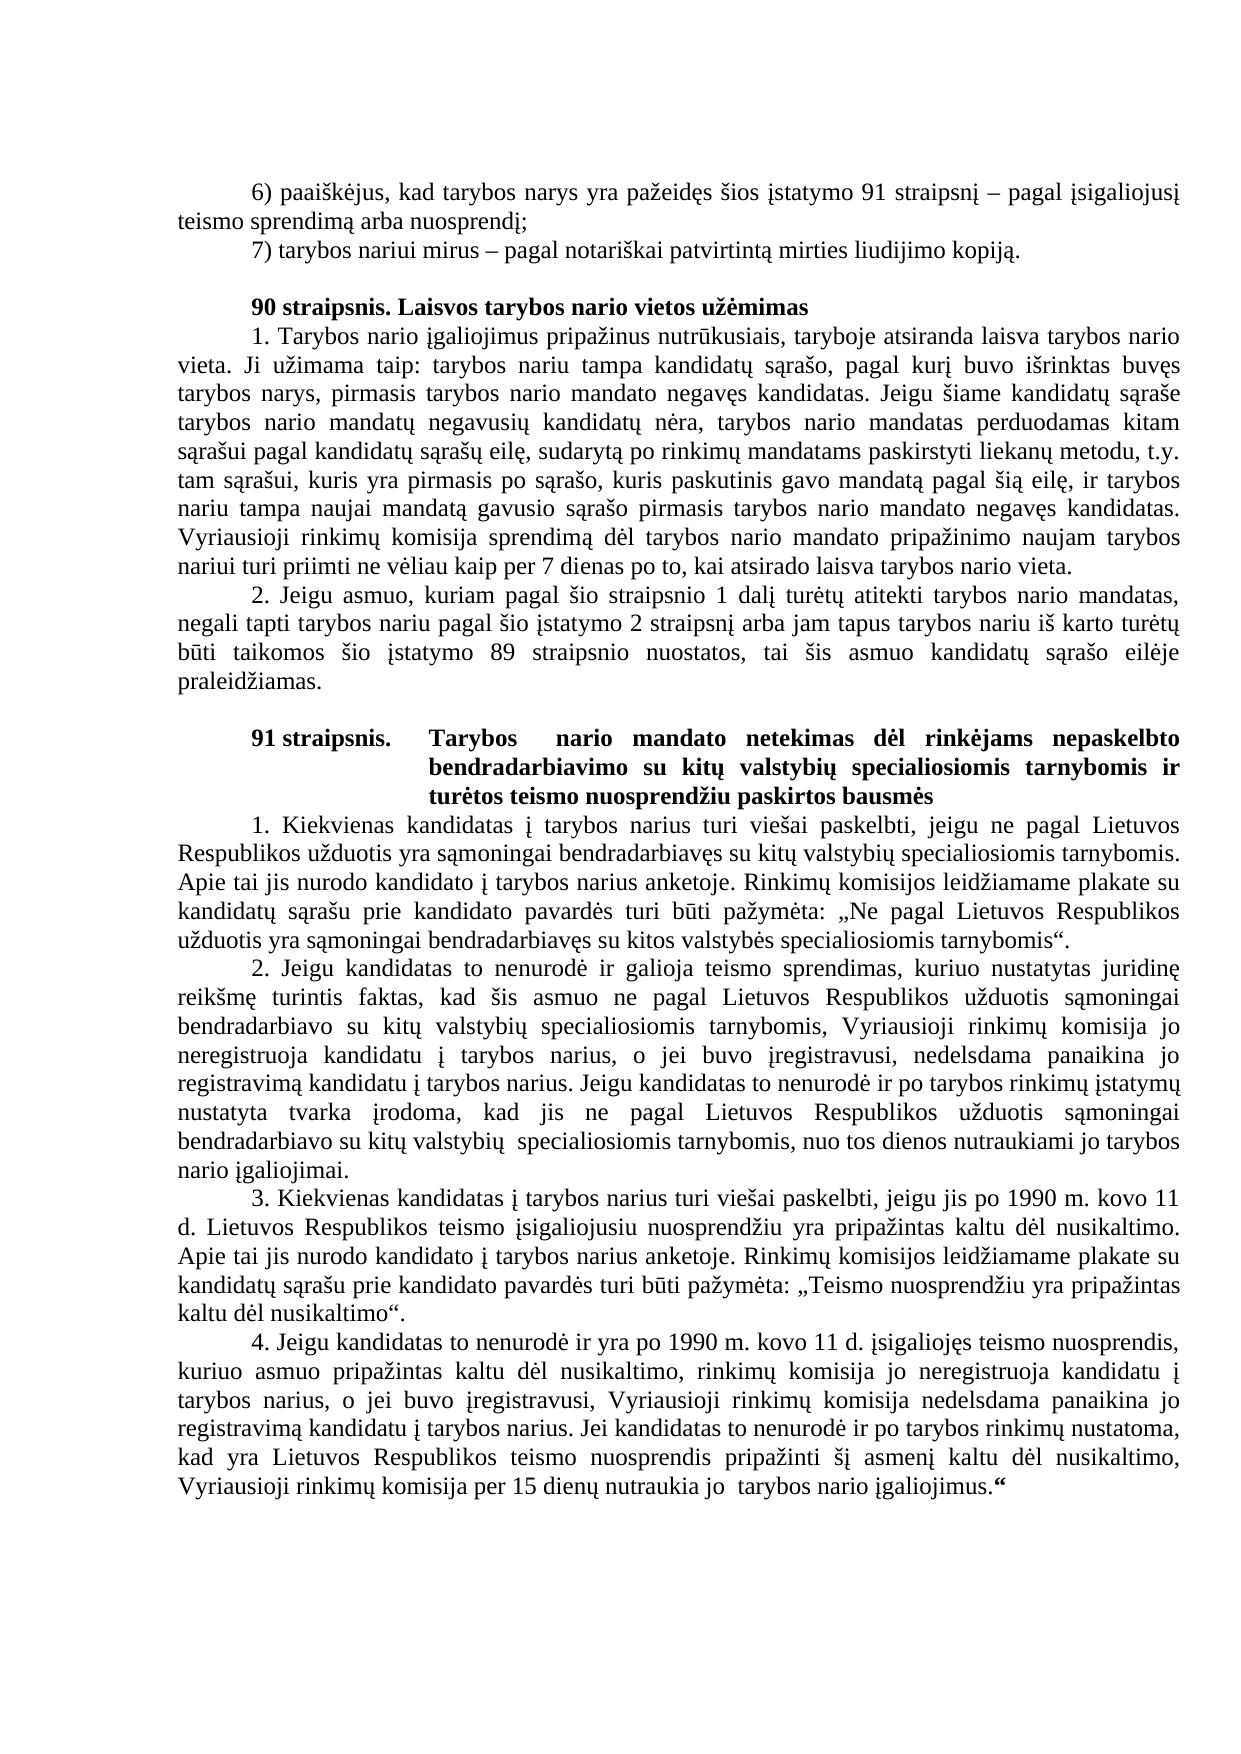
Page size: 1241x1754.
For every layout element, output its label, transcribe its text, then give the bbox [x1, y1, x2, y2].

text 7) tarybos nariui mirus – pagal notariškai patvirtintą mirties liudijimo kopiją. [177, 235, 1181, 263]
text 91 straipsnis. Tarybos nario mandato netekimas dėl rinkėjams nepaskelbto bendradarbiavimo su kitų valstybių specialiosiomis tarnybomis ir turėtos teismo nuosprendžiu paskirtos bausmės [251, 723, 1181, 810]
text 2. Jeigu kandidatas to nenurodė ir galioja teismo sprendimas, kuriuo nustatytas juridinę reikšmę turintis faktas, kad šis asmuo ne pagal Lietuvos Respublikos užduotis sąmoningai bendradarbiavo su kitų valstybių specialiosiomis tarnybomis, Vyriausioji rinkimų komisija jo neregistruoja kandidatu į tarybos narius, o jei buvo įregistravusi, nedelsdama panaikina jo registravimą kandidatu į tarybos narius. Jeigu kandidatas to nenurodė ir po tarybos rinkimų įstatymų nustatyta tvarka įrodoma, kad jis ne pagal Lietuvos Respublikos užduotis sąmoningai bendradarbiavo su kitų valstybių specialiosiomis tarnybomis, nuo tos dienos nutraukiami jo tarybos nario įgaliojimai. [177, 953, 1181, 1183]
text 2. Jeigu asmuo, kuriam pagal šio straipsnio 1 dalį turėtų atitekti tarybos nario mandatas, negali tapti tarybos nariu pagal šio įstatymo 2 straipsnį arba jam tapus tarybos nariu iš karto turėtų būti taikomos šio įstatymo 89 straipsnio nuostatos, tai šis asmuo kandidatų sąrašo eilėje praleidžiamas. [177, 580, 1181, 695]
text 6) paaiškėjus, kad tarybos narys yra pažeidęs šios įstatymo 91 straipsnį – pagal įsigaliojusį teismo sprendimą arba nuosprendį; [177, 177, 1181, 235]
text 1. Kiekvienas kandidatas į tarybos narius turi viešai paskelbti, jeigu ne pagal Lietuvos Respublikos užduotis yra sąmoningai bendradarbiavęs su kitų valstybių specialiosiomis tarnybomis. Apie tai jis nurodo kandidato į tarybos narius anketoje. Rinkimų komisijos leidžiamame plakate su kandidatų sąrašu prie kandidato pavardės turi būti pažymėta: „Ne pagal Lietuvos Respublikos užduotis yra sąmoningai bendradarbiavęs su kitos valstybės specialiosiomis tarnybomis“. [177, 810, 1181, 953]
text 3. Kiekvienas kandidatas į tarybos narius turi viešai paskelbti, jeigu jis po 1990 m. kovo 11 d. Lietuvos Respublikos teismo įsigaliojusiu nuosprendžiu yra pripažintas kaltu dėl nusikaltimo. Apie tai jis nurodo kandidato į tarybos narius anketoje. Rinkimų komisijos leidžiamame plakate su kandidatų sąrašu prie kandidato pavardės turi būti pažymėta: „Teismo nuosprendžiu yra pripažintas kaltu dėl nusikaltimo“. [177, 1183, 1181, 1327]
text 1. Tarybos nario įgaliojimus pripažinus nutrūkusiais, taryboje atsiranda laisva tarybos nario vieta. Ji užimama taip: tarybos nariu tampa kandidatų sąrašo, pagal kurį buvo išrinktas buvęs tarybos narys, pirmasis tarybos nario mandato negavęs kandidatas. Jeigu šiame kandidatų sąraše tarybos nario mandatų negavusių kandidatų nėra, tarybos nario mandatas perduodamas kitam sąrašui pagal kandidatų sąrašų eilę, sudarytą po rinkimų mandatams paskirstyti liekanų metodu, t.y. tam sąrašui, kuris yra pirmasis po sąrašo, kuris paskutinis gavo mandatą pagal šią eilę, ir tarybos nariu tampa naujai mandatą gavusio sąrašo pirmasis tarybos nario mandato negavęs kandidatas. Vyriausioji rinkimų komisija sprendimą dėl tarybos nario mandato pripažinimo naujam tarybos nariui turi priimti ne vėliau kaip per 7 dienas po to, kai atsirado laisva tarybos nario vieta. [177, 321, 1181, 580]
text 4. Jeigu kandidatas to nenurodė ir yra po 1990 m. kovo 11 d. įsigaliojęs teismo nuosprendis, kuriuo asmuo pripažintas kaltu dėl nusikaltimo, rinkimų komisija jo neregistruoja kandidatu į tarybos narius, o jei buvo įregistravusi, Vyriausioji rinkimų komisija nedelsdama panaikina jo registravimą kandidatu į tarybos narius. Jei kandidatas to nenurodė ir po tarybos rinkimų nustatoma, kad yra Lietuvos Respublikos teismo nuosprendis pripažinti šį asmenį kaltu dėl nusikaltimo, Vyriausioji rinkimų komisija per 15 dienų nutraukia jo tarybos nario įgaliojimus.“ [177, 1327, 1181, 1500]
text 90 straipsnis. Laisvos tarybos nario vietos užėmimas [177, 292, 1181, 321]
